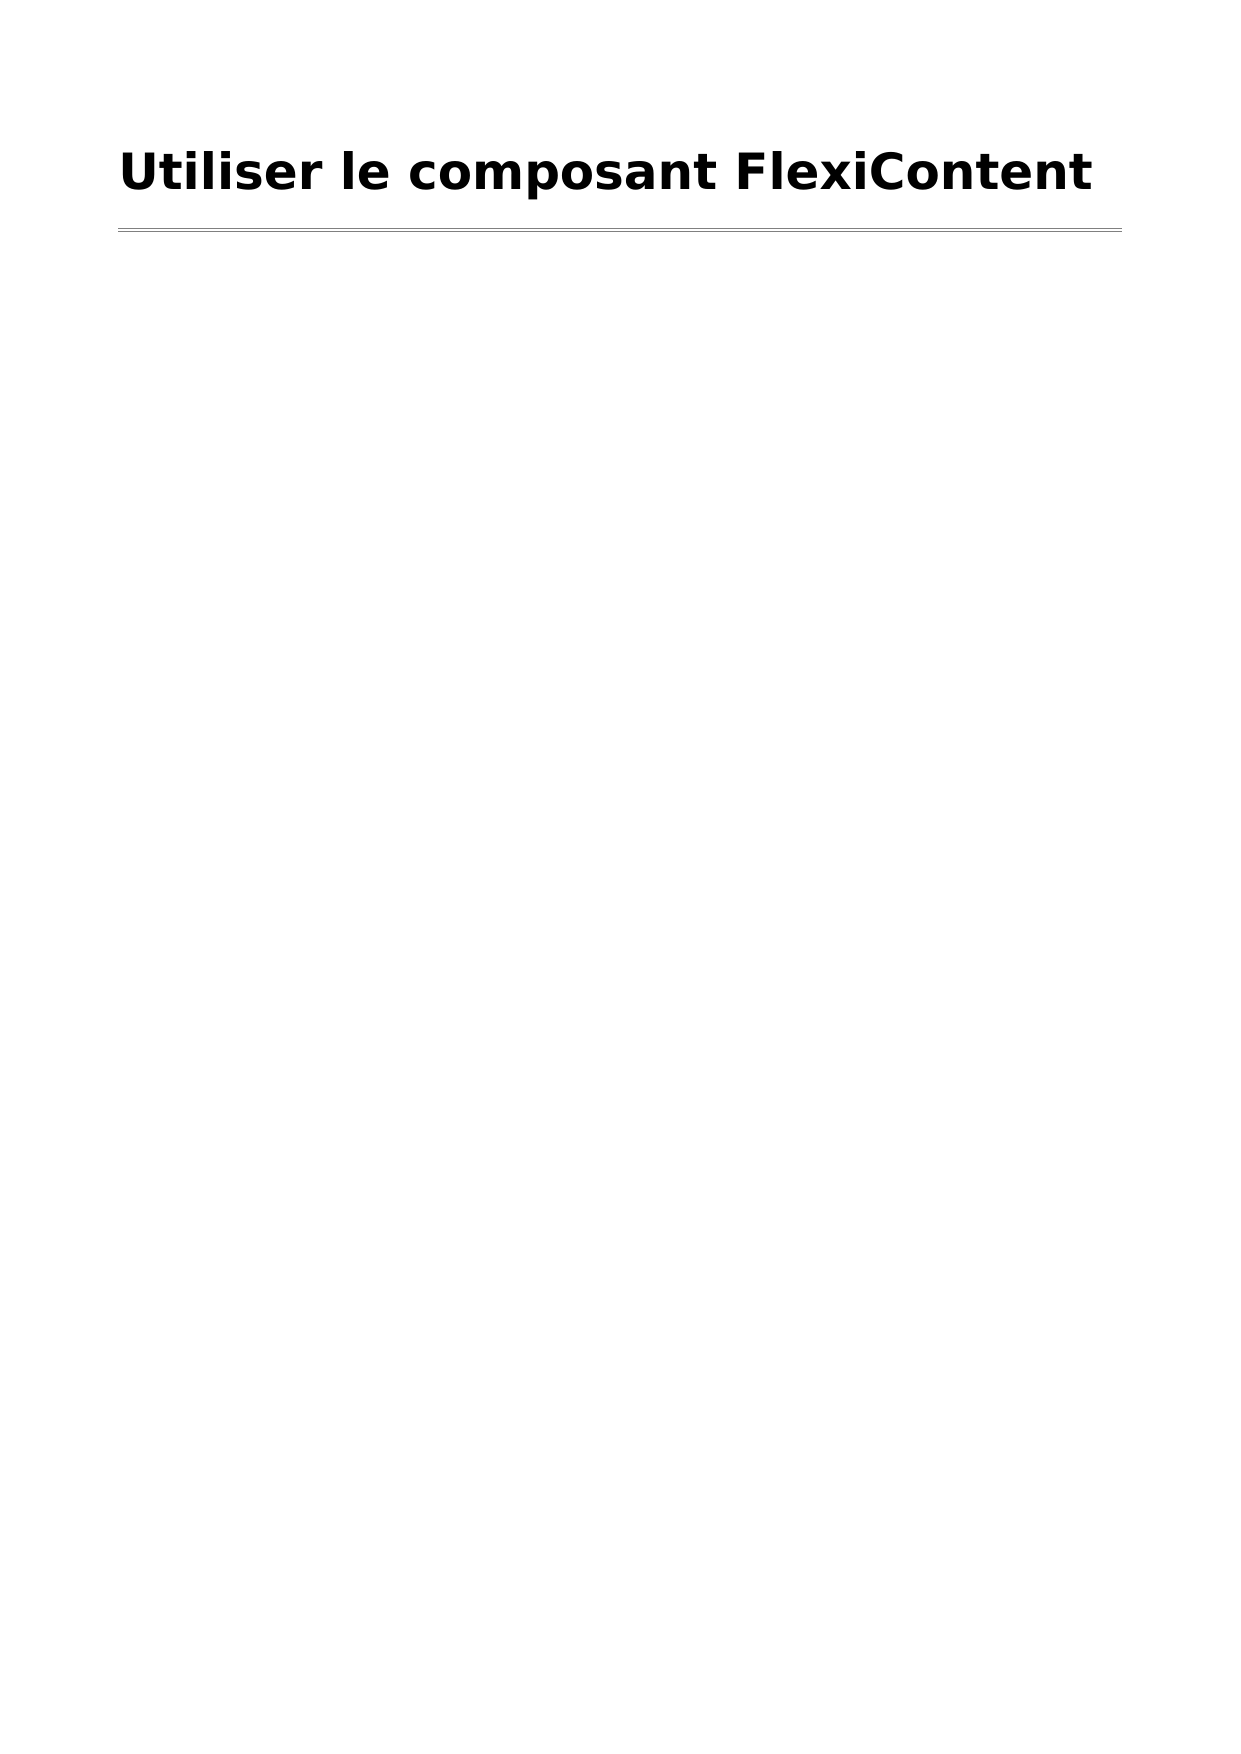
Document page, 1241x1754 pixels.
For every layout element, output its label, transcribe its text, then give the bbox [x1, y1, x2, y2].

subtitle Utiliser le composant FlexiContent [118, 143, 1122, 201]
